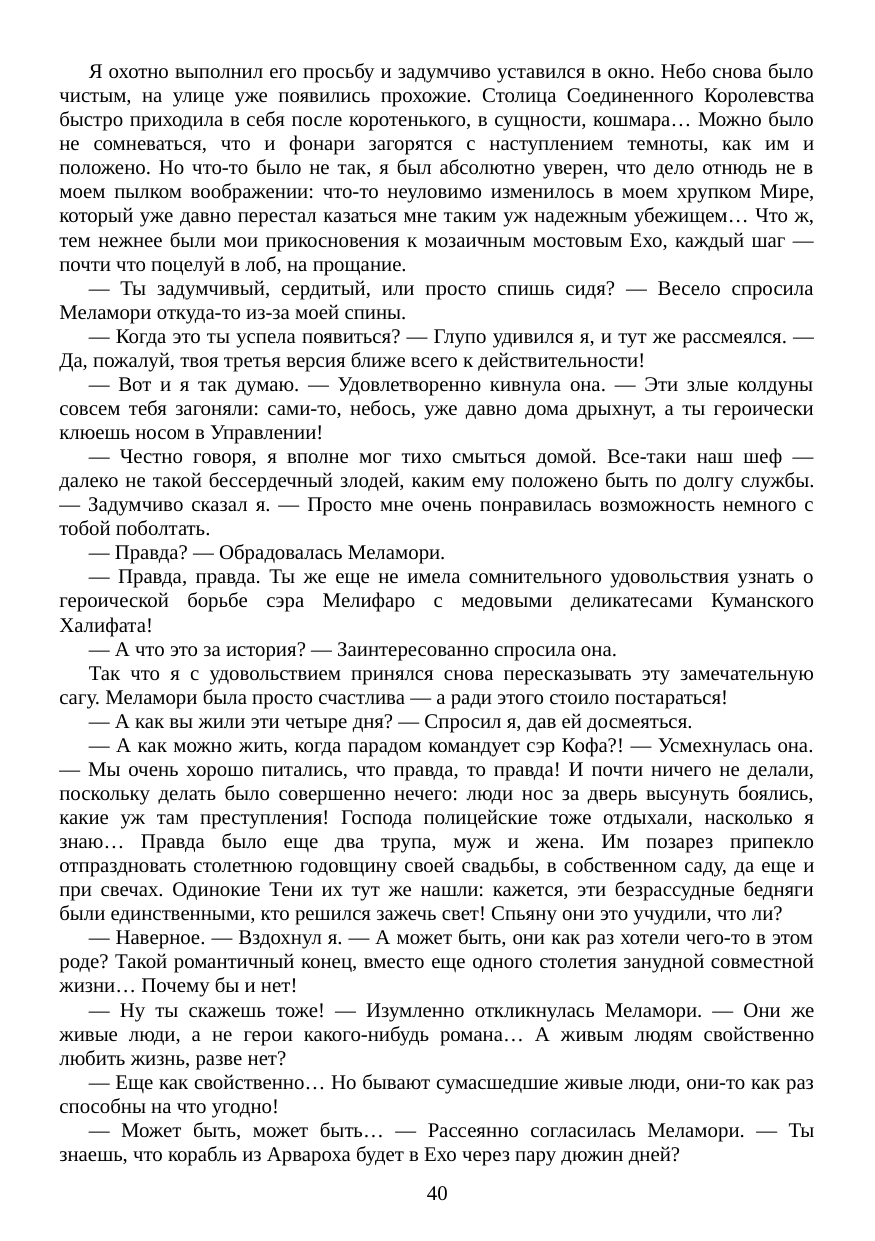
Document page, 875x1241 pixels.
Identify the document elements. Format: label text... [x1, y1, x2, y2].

text Я охотно выполнил его просьбу и задумчиво уставился в окно. Небо снова было чистым, на улице уже появились прохожие. Столица Соединенного Королевства быстро приходила в себя после коротенького, в сущности, кошмара… Можно было не сомневаться, что и фонари загорятся с наступлением темноты, как им и положено. Но что-то было не так, я был абсолютно уверен, что дело отнюдь не в моем пылком воображении: что-то неуловимо изменилось в моем хрупком Мире, который уже давно перестал казаться мне таким уж надежным убежищем… Что ж, тем нежнее были мои прикосновения к мозаичным мостовым Ехо, каждый шаг — почти что поцелуй в лоб, на прощание. [59, 59, 815, 276]
text — Правда? — Обрадовалась Меламори. [59, 540, 815, 564]
text Так что я с удовольствием принялся снова пересказывать эту замечательную сагу. Меламори была просто счастлива — а ради этого стоило постараться! [59, 661, 815, 709]
text — А как можно жить, когда парадом командует сэр Кофа?! — Усмехнулась она. — Мы очень хорошо питались, что правда, то правда! И почти ничего не делали, поскольку делать было совершенно нечего: люди нос за дверь высунуть боялись, какие уж там преступления! Господа полицейские тоже отдыхали, насколько я знаю… Правда было еще два трупа, муж и жена. Им позарез припекло отпраздновать столетнюю годовщину своей свадьбы, в собственном саду, да еще и при свечах. Одинокие Тени их тут же нашли: кажется, эти безрассудные бедняги были единственными, кто решился зажечь свет! Спьяну они это учудили, что ли? [59, 733, 815, 925]
text — Правда, правда. Ты же еще не имела сомнительного удовольствия узнать о героической борьбе сэра Мелифаро с медовыми деликатесами Куманского Халифата! [59, 564, 815, 637]
text — А как вы жили эти четыре дня? — Спросил я, дав ей досмеяться. [59, 709, 815, 733]
text — Ты задумчивый, сердитый, или просто спишь сидя? — Весело спросила Меламори откуда-то из-за моей спины. [59, 276, 815, 324]
text — Когда это ты успела появиться? — Глупо удивился я, и тут же рассмеялся. — Да, пожалуй, твоя третья версия ближе всего к действительности! [59, 324, 815, 372]
text — Вот и я так думаю. — Удовлетворенно кивнула она. — Эти злые колдуны совсем тебя загоняли: сами-то, небось, уже давно дома дрыхнут, а ты героически клюешь носом в Управлении! [59, 372, 815, 444]
text — А что это за история? — Заинтересованно спросила она. [59, 637, 815, 661]
text — Ну ты скажешь тоже! — Изумленно откликнулась Меламори. — Они же живые люди, а не герои какого-нибудь романа… А живым людям свойственно любить жизнь, разве нет? [59, 997, 815, 1070]
text — Наверное. — Вздохнул я. — А может быть, они как раз хотели чего-то в этом роде? Такой романтичный конец, вместо еще одного столетия занудной совместной жизни… Почему бы и нет! [59, 925, 815, 997]
text — Может быть, может быть… — Рассеянно согласилась Меламори. — Ты знаешь, что корабль из Арвароха будет в Ехо через пару дюжин дней? [59, 1118, 815, 1166]
text — Еще как свойственно… Но бывают сумасшедшие живые люди, они-то как раз способны на что угодно! [59, 1070, 815, 1118]
text — Честно говоря, я вполне мог тихо смыться домой. Все-таки наш шеф — далеко не такой бессердечный злодей, каким ему положено быть по долгу службы. — Задумчиво сказал я. — Просто мне очень понравилась возможность немного с тобой поболтать. [59, 444, 815, 540]
